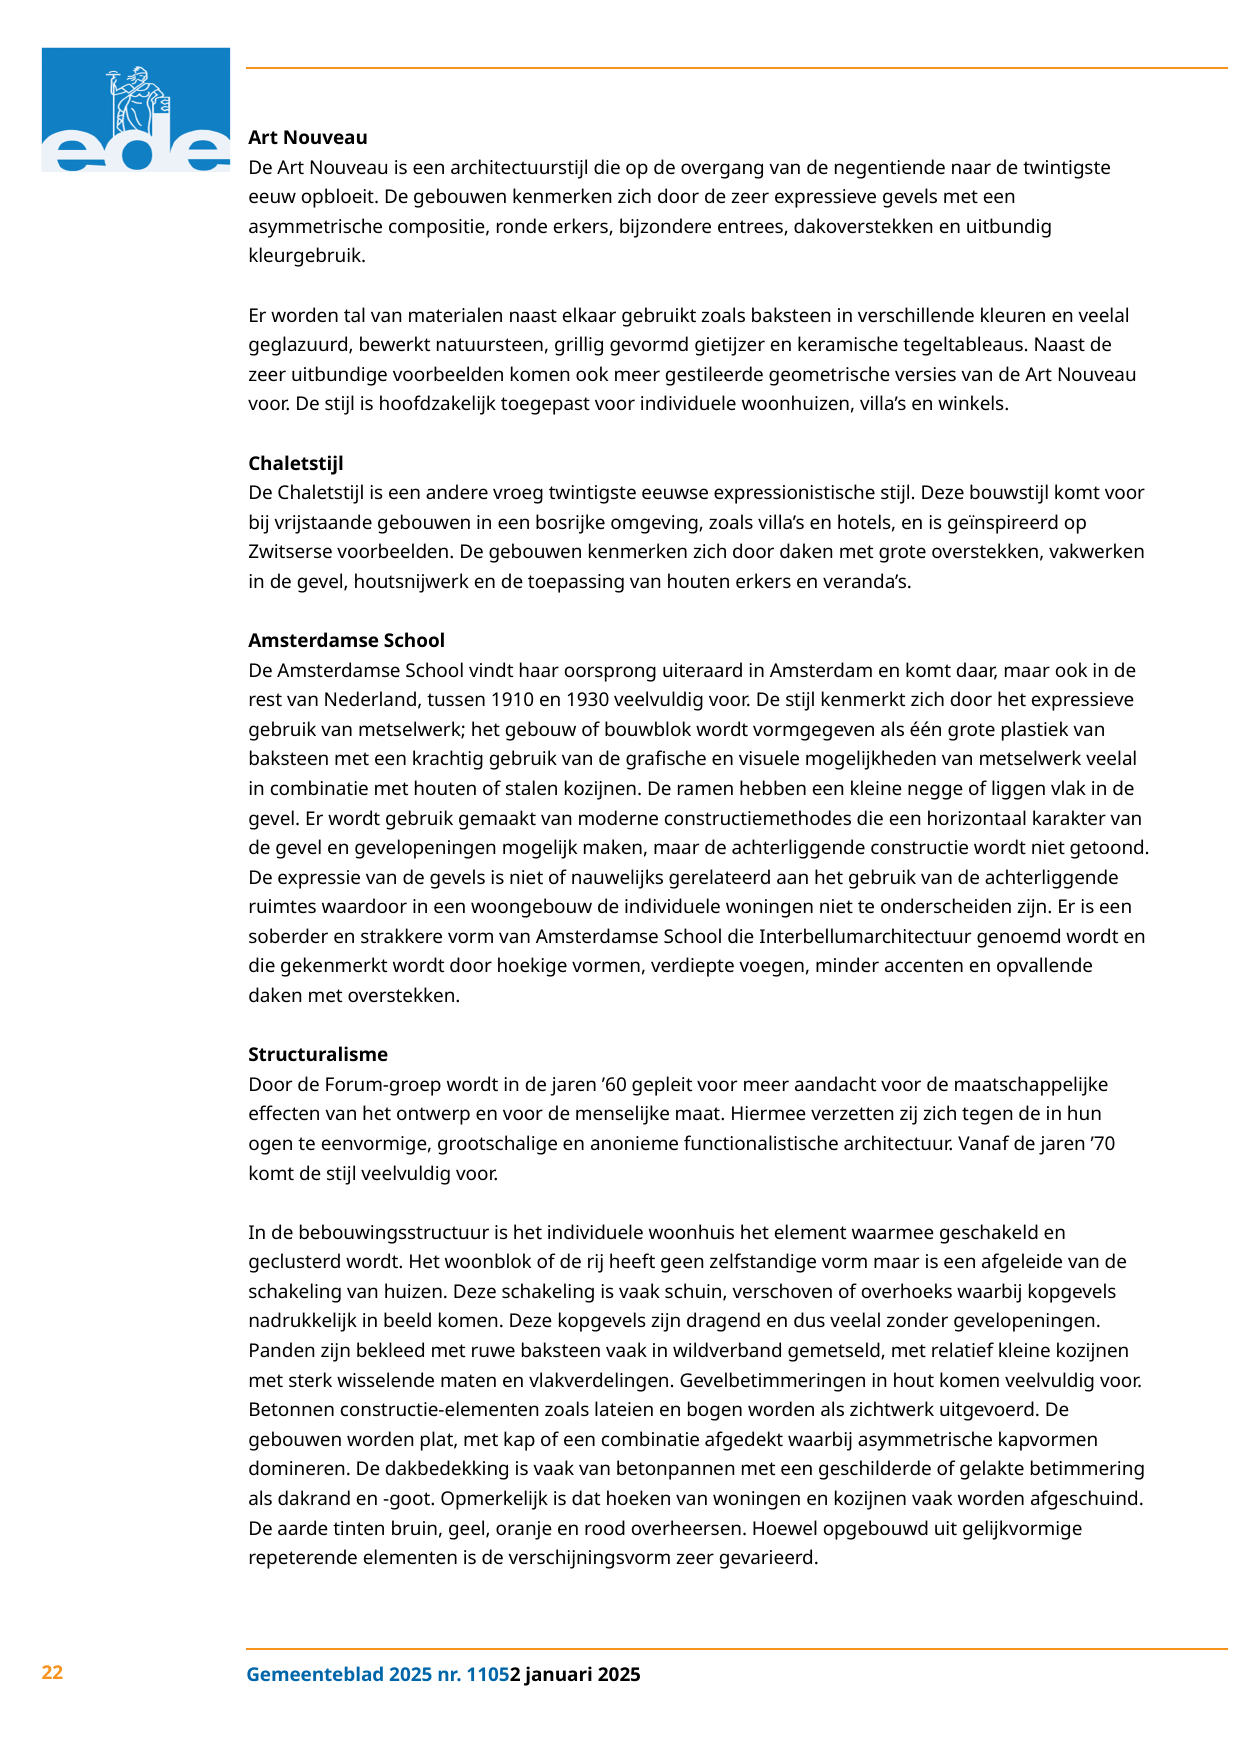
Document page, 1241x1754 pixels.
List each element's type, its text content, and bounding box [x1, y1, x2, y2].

text De Amsterdamse School vindt haar oorsprong uiteraard in Amsterdam en komt daar, maar ook in de rest van Nederland, tussen 1910 en 1930 veelvuldig voor. De stijl kenmerkt zich door het expressieve gebruik van metselwerk; het gebouw of bouwblok wordt vormgegeven als één grote plastiek van baksteen met een krachtig gebruik van de grafische en visuele mogelijkheden van metselwerk veelal in combinatie met houten of stalen kozijnen. De ramen hebben een kleine negge of liggen vlak in de gevel. Er wordt gebruik gemaakt van moderne constructiemethodes die een horizontaal karakter van de gevel en gevelopeningen mogelijk maken, maar de achterliggende constructie wordt niet getoond. De expressie van de gevels is niet of nauwelijks gerelateerd aan het gebruik van de achterliggende ruimtes waardoor in een woongebouw de individuele woningen niet te onderscheiden zijn. Er is een soberder en strakkere vorm van Amsterdamse School die Interbellumarchitectuur genoemd wordt en die gekenmerkt wordt door hoekige vormen, verdiepte voegen, minder accenten en opvallende daken met overstekken. [248, 657, 1152, 1008]
text Chaletstijl [248, 450, 1152, 476]
picture [41, 47, 231, 172]
text In de bebouwingsstructuur is het individuele woonhuis het element waarmee geschakeld en geclusterd wordt. Het woonblok of de rij heeft geen zelfstandige vorm maar is een afgeleide van de schakeling van huizen. Deze schakeling is vaak schuin, verschoven of overhoeks waarbij kopgevels nadrukkelijk in beeld komen. Deze kopgevels zijn dragend en dus veelal zonder gevelopeningen. Panden zijn bekleed met ruwe baksteen vaak in wildverband gemetseld, met relatief kleine kozijnen met sterk wisselende maten en vlakverdelingen. Gevelbetimmeringen in hout komen veelvuldig voor. Betonnen constructie-elementen zoals lateien en bogen worden als zichtwerk uitgevoerd. De gebouwen worden plat, met kap of een combinatie afgedekt waarbij asymmetrische kapvormen domineren. De dakbedekking is vaak van betonpannen met een geschilderde of gelakte betimmering als dakrand en -goot. Opmerkelijk is dat hoeken van woningen en kozijnen vaak worden afgeschuind. De aarde tinten bruin, geel, oranje en rood overheersen. Hoewel opgebouwd uit gelijkvormige repeterende elementen is de verschijningsvorm zeer gevarieerd. [248, 1219, 1152, 1570]
text Er worden tal van materialen naast elkaar gebruikt zoals baksteen in verschillende kleuren en veelal geglazuurd, bewerkt natuursteen, grillig gevormd gietijzer en keramische tegeltableaus. Naast de zeer uitbundige voorbeelden komen ook meer gestileerde geometrische versies van de Art Nouveau voor. De stijl is hoofdzakelijk toegepast voor individuele woonhuizen, villa’s en winkels. [248, 302, 1152, 416]
text De Art Nouveau is een architectuurstijl die op de overgang van de negentiende naar de twintigste eeuw opbloeit. De gebouwen kenmerken zich door de zeer expressieve gevels met een asymmetrische compositie, ronde erkers, bijzondere entrees, dakoverstekken en uitbundig kleurgebruik. [248, 154, 1152, 268]
text Amsterdamse School [248, 627, 1152, 653]
text Door de Forum-groep wordt in de jaren ’60 gepleit voor meer aandacht voor de maatschappelijke effecten van het ontwerp en voor de menselijke maat. Hiermee verzetten zij zich tegen de in hun ogen te eenvormige, grootschalige en anonieme functionalistische architectuur. Vanaf de jaren ’70 komt de stijl veelvuldig voor. [248, 1071, 1152, 1186]
text De Chaletstijl is een andere vroeg twintigste eeuwse expressionistische stijl. Deze bouwstijl komt voor bij vrijstaande gebouwen in een bosrijke omgeving, zoals villa’s en hotels, en is geïnspireerd op Zwitserse voorbeelden. De gebouwen kenmerken zich door daken met grote overstekken, vakwerken in de gevel, houtsnijwerk en de toepassing van houten erkers en veranda’s. [248, 479, 1152, 594]
text Structuralisme [248, 1041, 1152, 1067]
text Art Nouveau [248, 124, 1152, 150]
